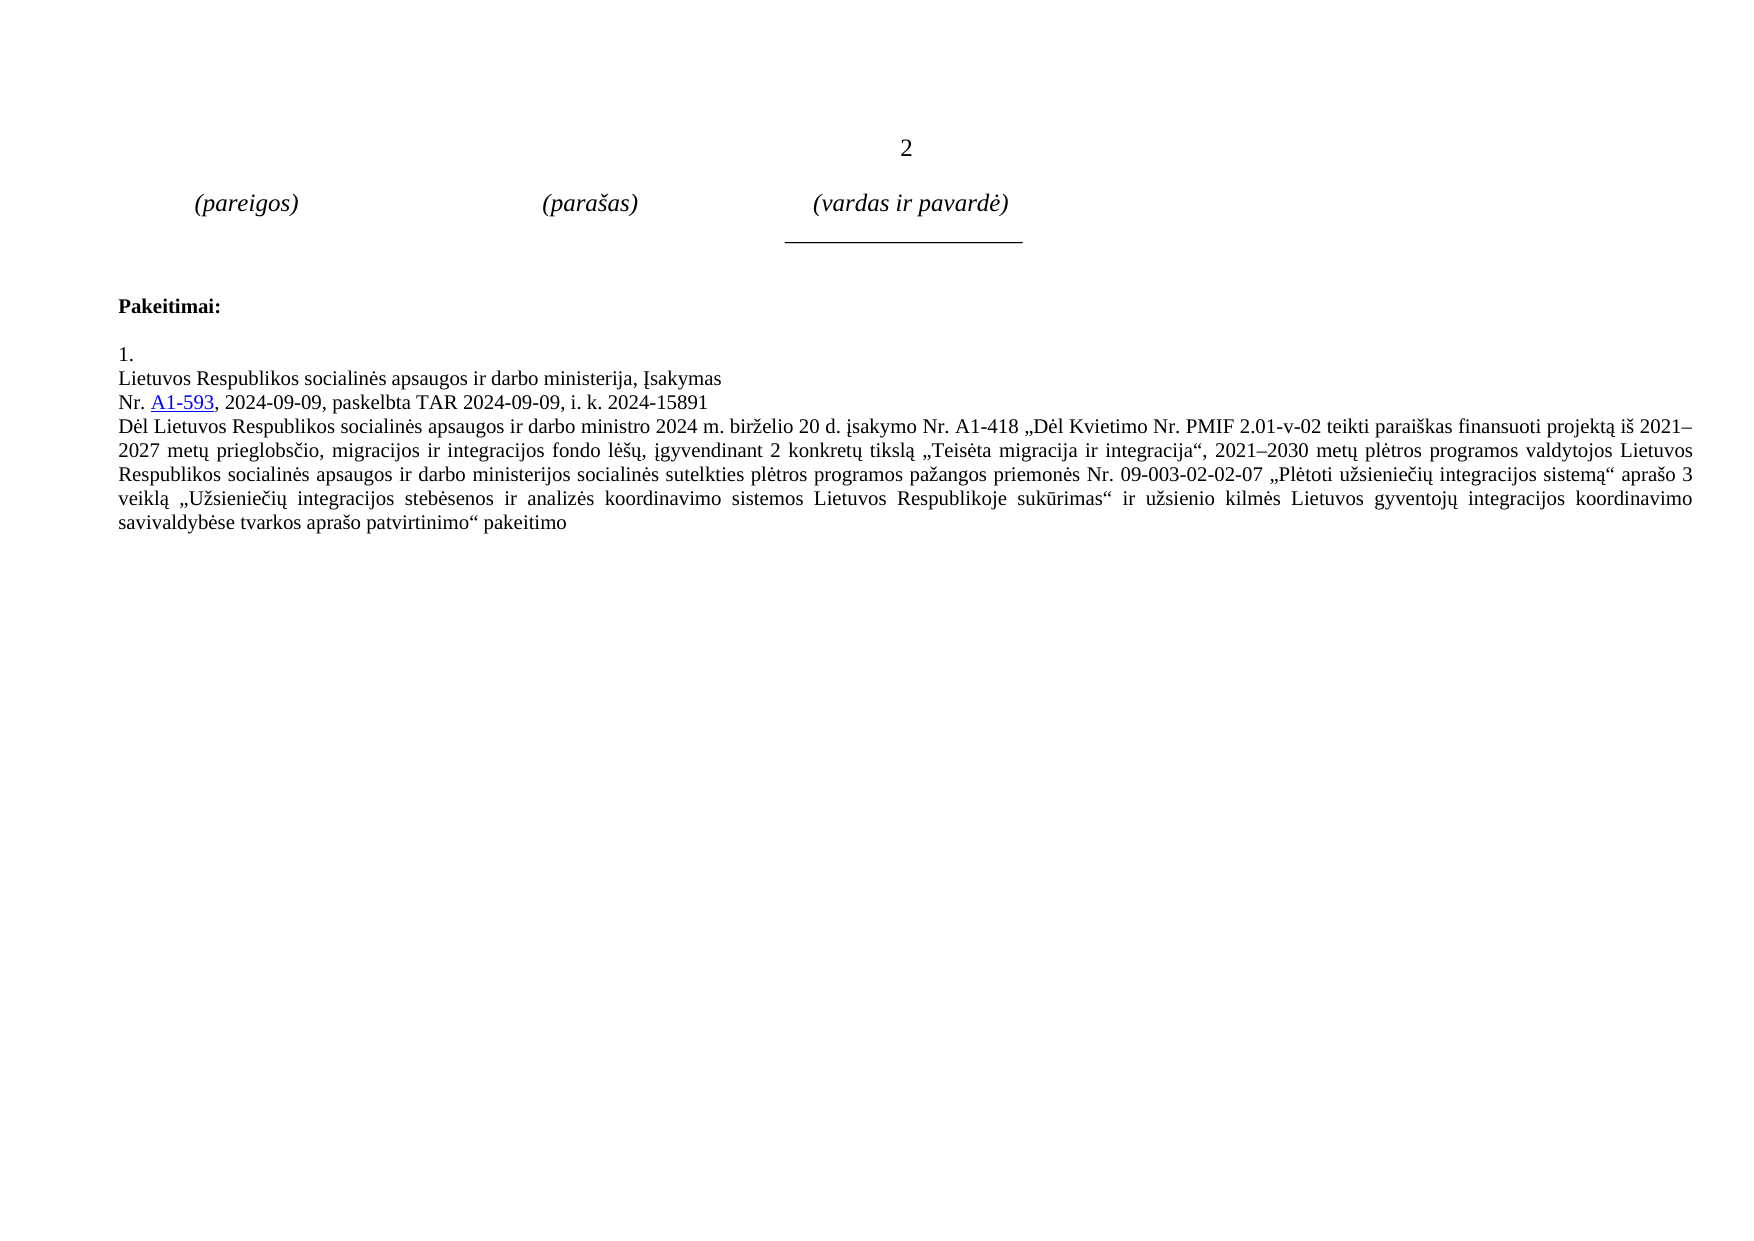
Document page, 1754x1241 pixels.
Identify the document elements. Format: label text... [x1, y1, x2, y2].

text Nr. A1-593, 2024-09-09, paskelbta TAR 2024-09-09, i. k. 2024-15891 [118, 390, 1695, 414]
text Pakeitimai: [118, 294, 1695, 318]
text 1. [118, 342, 1695, 366]
text Dėl Lietuvos Respublikos socialinės apsaugos ir darbo ministro 2024 m. birželio 20 d. įsakymo Nr. A1-418 „Dėl Kvietimo Nr. PMIF 2.01-v-02 teikti paraiškas finansuoti projektą iš 2021–2027 metų prieglobsčio, migracijos ir integracijos fondo lėšų, įgyvendinant 2 konkretų tikslą „Teisėta migracija ir integracija“, 2021–2030 metų plėtros programos valdytojos Lietuvos Respublikos socialinės apsaugos ir darbo ministerijos socialinės sutelkties plėtros programos pažangos priemonės Nr. 09-003-02-02-07 „Plėtoti užsieniečių integracijos sistemą“ aprašo 3 veiklą „Užsieniečių integracijos stebėsenos ir analizės koordinavimo sistemos Lietuvos Respublikoje sukūrimas“ ir užsienio kilmės Lietuvos gyventojų integracijos koordinavimo savivaldybėse tvarkos aprašo patvirtinimo“ pakeitimo [118, 414, 1695, 534]
text Lietuvos Respublikos socialinės apsaugos ir darbo ministerija, Įsakymas [118, 366, 1695, 390]
text ___________________ [118, 217, 1689, 246]
text (pareigos) (parašas) (vardas ir pavardė) [156, 188, 1695, 217]
